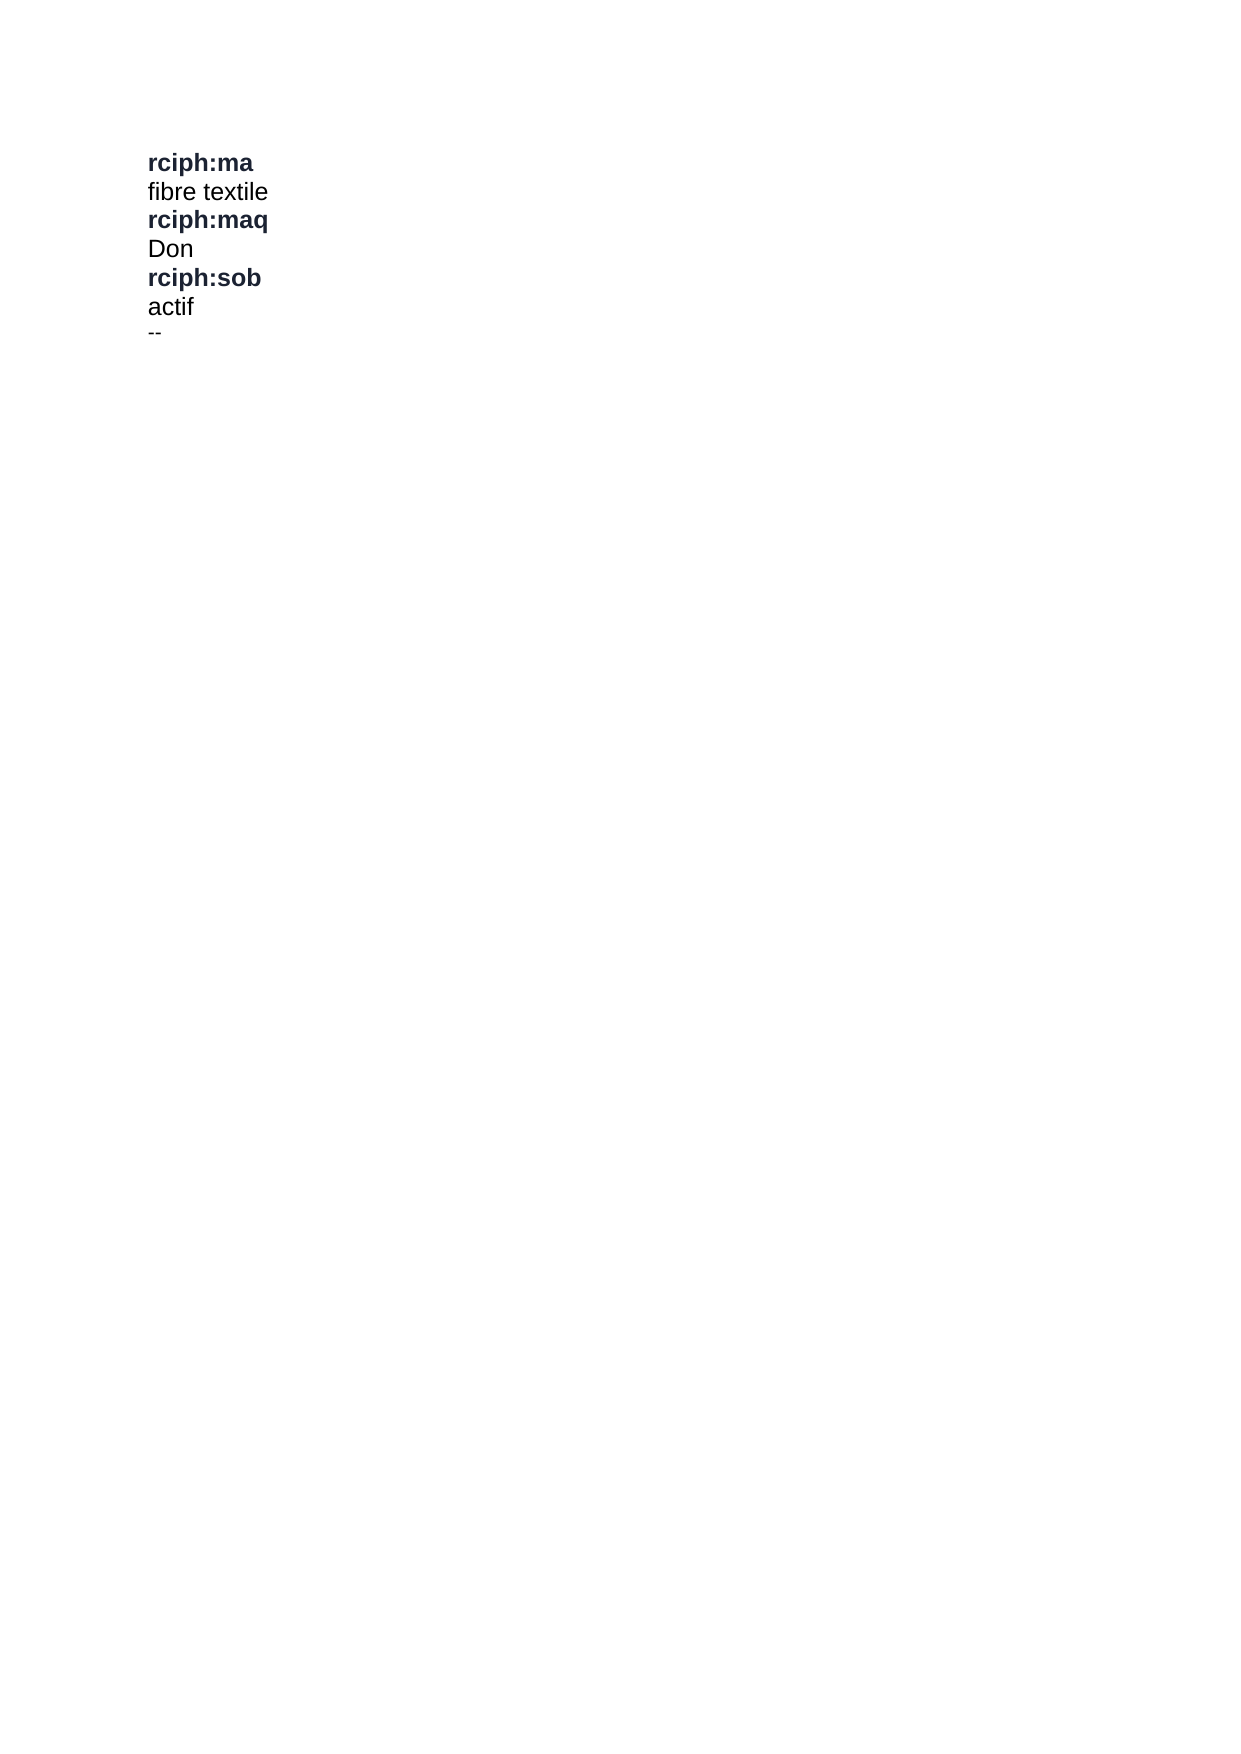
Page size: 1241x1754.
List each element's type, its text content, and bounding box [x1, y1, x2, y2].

text -- [148, 320, 1092, 344]
text Don [148, 234, 1092, 263]
text rciph:ma [148, 148, 1092, 176]
text rciph:maq [148, 205, 1092, 234]
text fibre textile [148, 176, 1092, 205]
text rciph:sob [148, 263, 1092, 291]
text actif [148, 291, 1092, 320]
